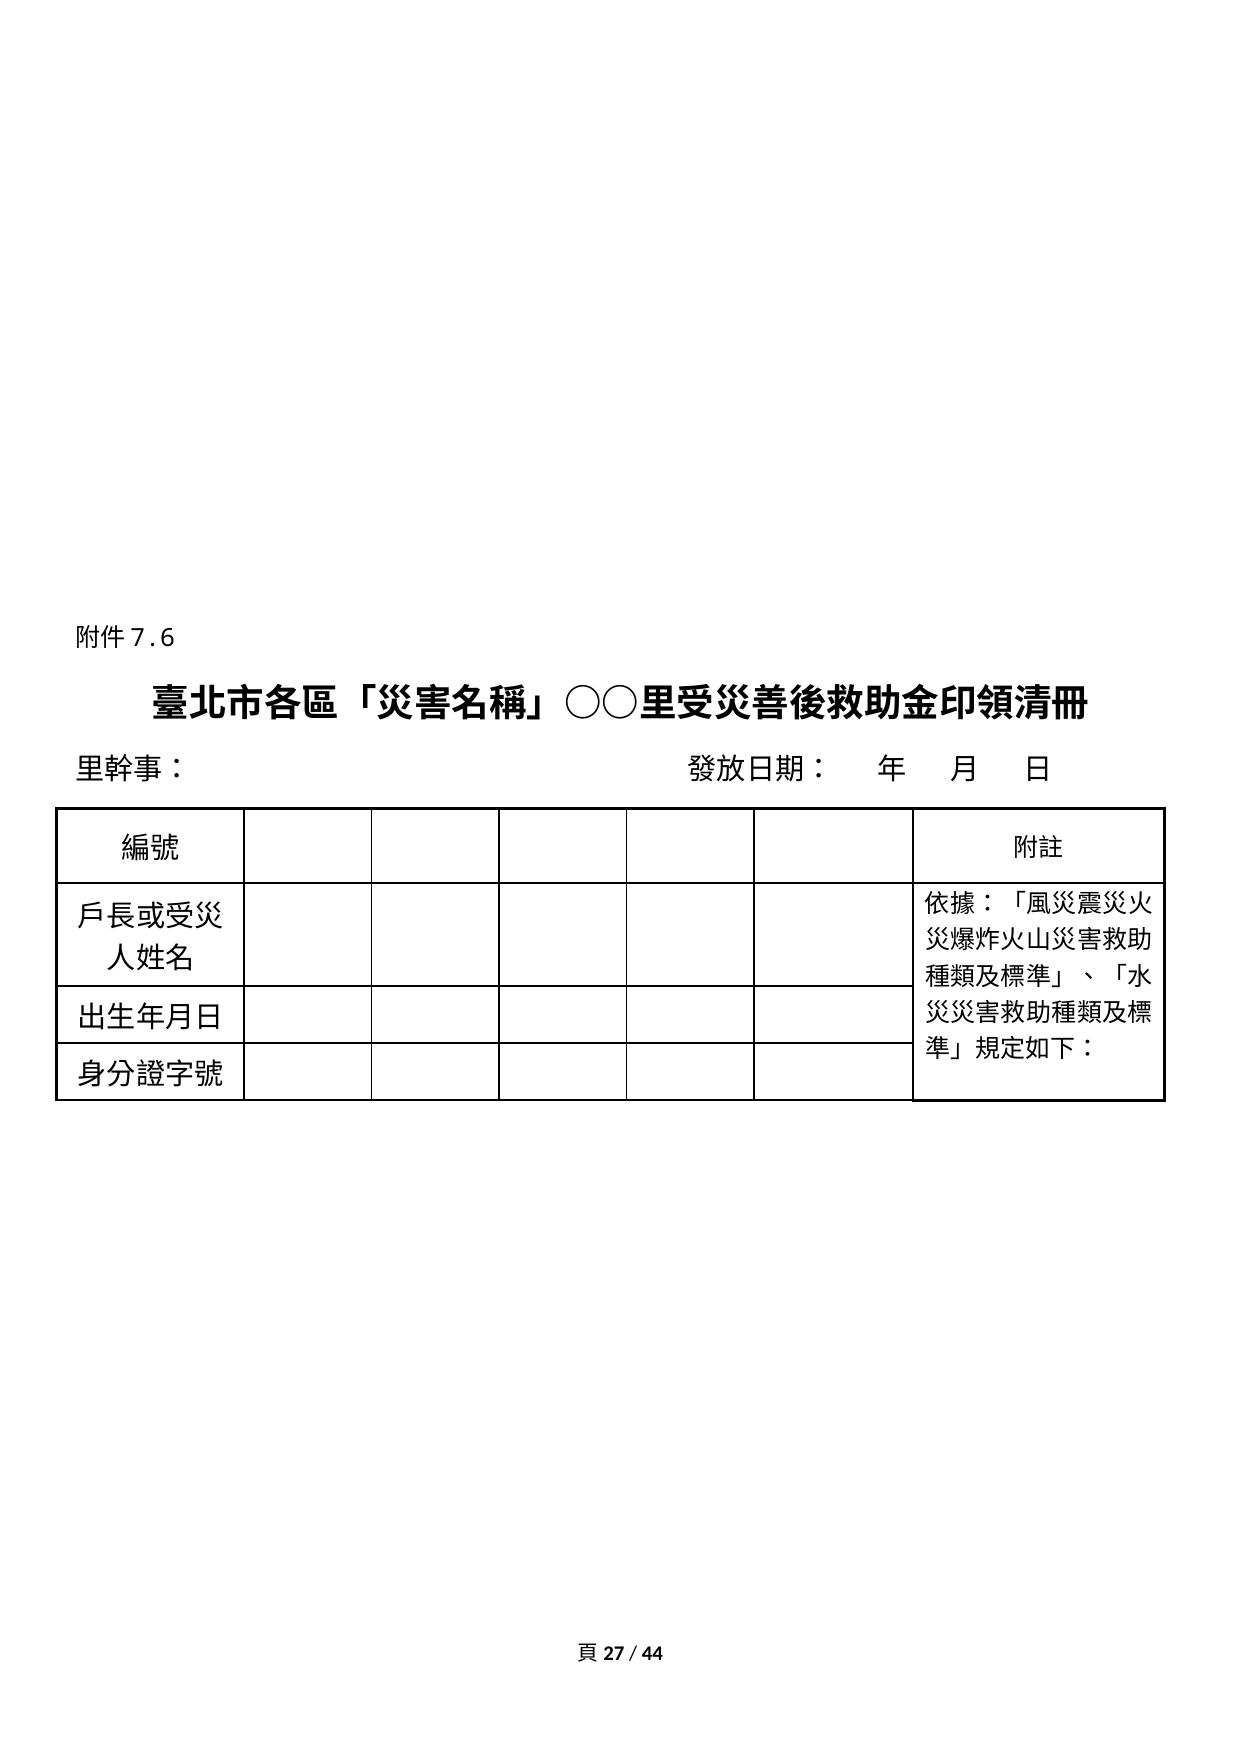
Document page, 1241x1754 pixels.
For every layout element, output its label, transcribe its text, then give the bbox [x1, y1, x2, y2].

table_cell [500, 1044, 626, 1099]
text 臺北市各區「災害名稱」○○里受災善後救助金印領清冊 [75, 673, 1165, 727]
table_header 編號 [58, 810, 243, 882]
table_cell 身分證字號 [58, 1044, 243, 1099]
table_cell [500, 884, 626, 985]
table_header [372, 810, 498, 882]
text 里幹事： 發放日期： 年 月 日 [75, 746, 1165, 788]
table_cell 出生年月日 [58, 987, 243, 1042]
table_header [755, 810, 912, 882]
table_cell [627, 1044, 753, 1099]
table_cell [245, 987, 371, 1042]
table_header [627, 810, 753, 882]
table_cell [755, 987, 912, 1042]
table_cell [372, 1044, 498, 1099]
table_cell [245, 884, 371, 985]
table_cell [372, 987, 498, 1042]
table_cell [372, 884, 498, 985]
table_header [500, 810, 626, 882]
table_cell [627, 987, 753, 1042]
table_cell [245, 1044, 371, 1099]
table_cell [755, 1044, 912, 1099]
table_header [245, 810, 371, 882]
table_header 附註 [914, 810, 1163, 882]
text 附件7.6 [75, 618, 1165, 654]
table_cell [755, 884, 912, 985]
table_cell 戶長或受災人姓名 [58, 884, 243, 985]
table_cell [500, 987, 626, 1042]
table_cell 依據：「風災震災火災爆炸火山災害救助種類及標準」、「水災災害救助種類及標準」規定如下： [914, 884, 1163, 1099]
table_cell [627, 884, 753, 985]
